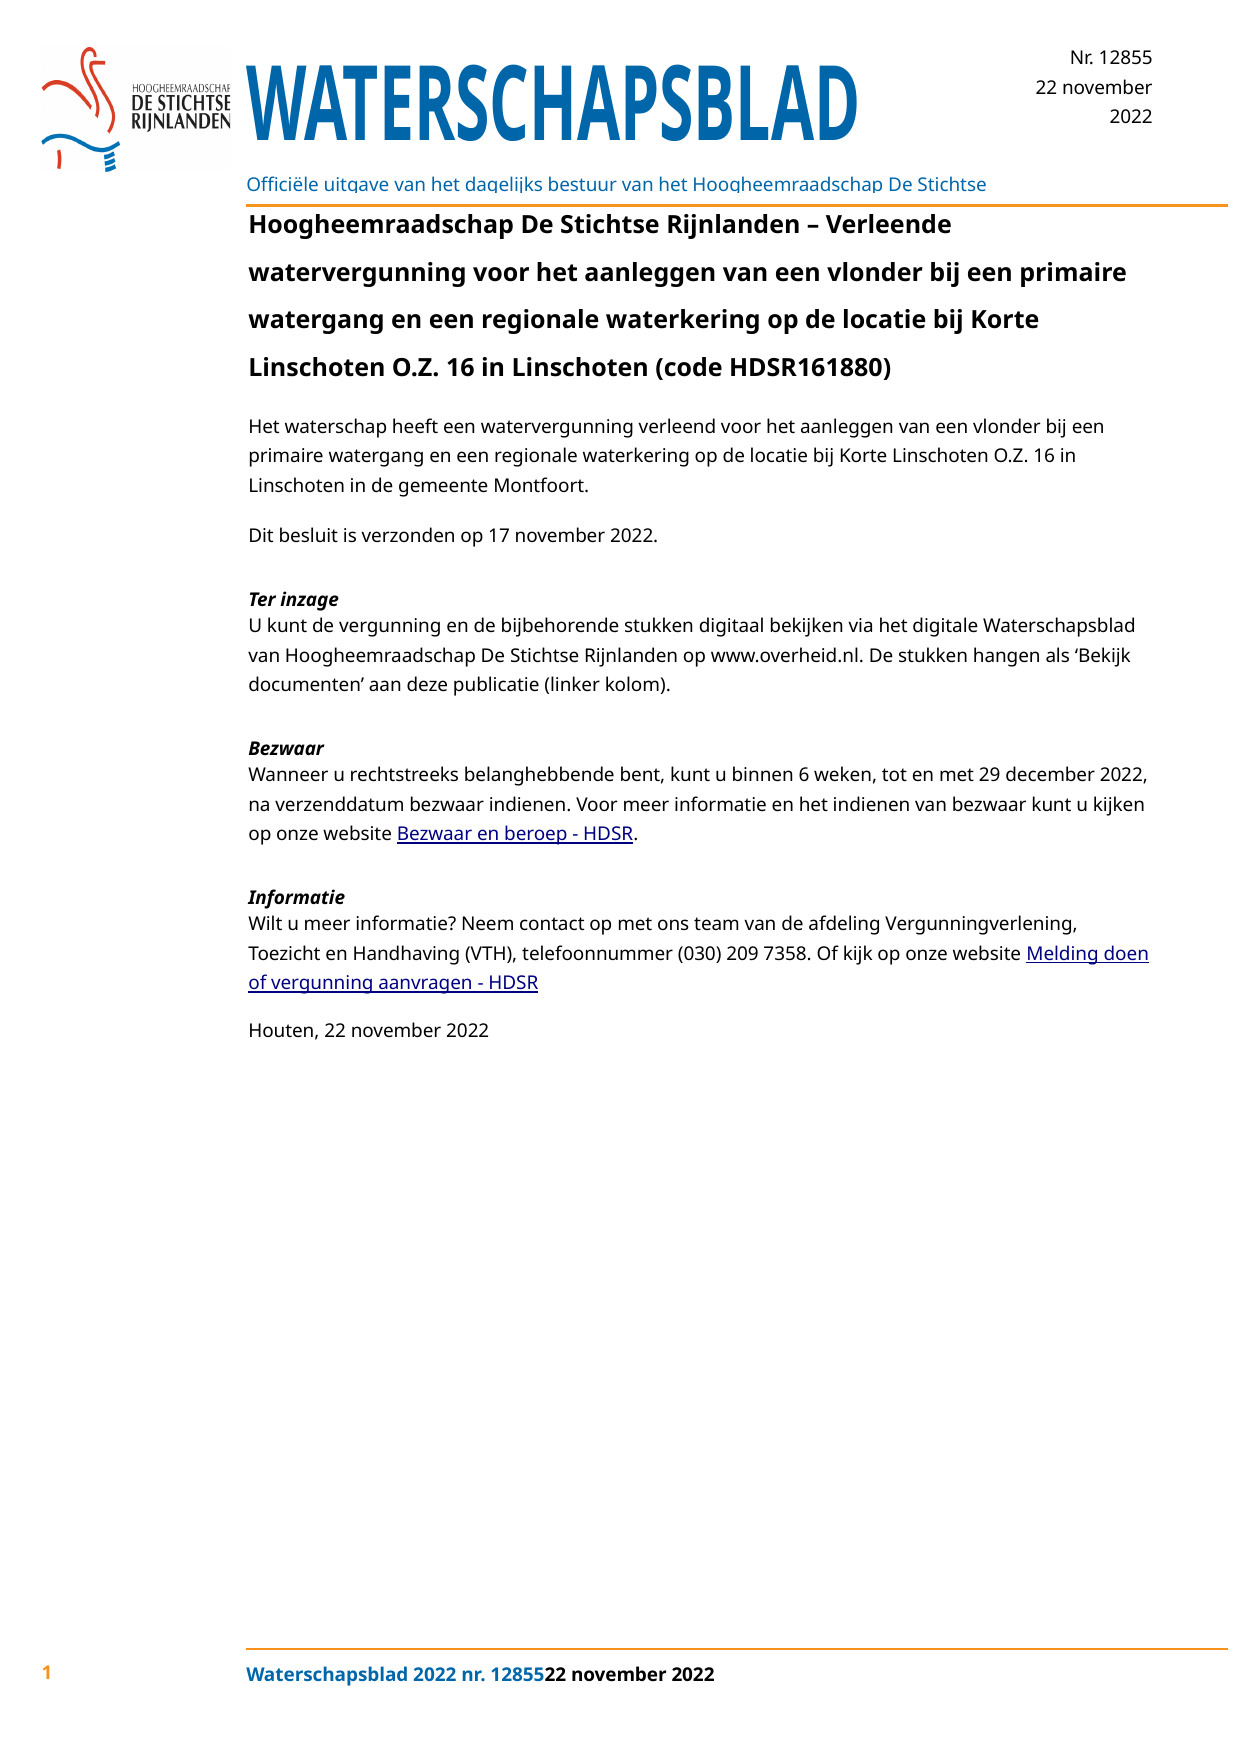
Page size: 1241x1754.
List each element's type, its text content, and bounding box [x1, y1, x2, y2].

text Informatie [248, 884, 1152, 910]
text Wilt u meer informatie? Neem contact op met ons team van de afdeling Vergunningverlening, Toezicht en Handhaving (VTH), telefoonnummer (030) 209 7358. Of kijk op onze website Melding doen of vergunning aanvragen - HDSR [248, 910, 1152, 995]
text Wanneer u rechtstreeks belanghebbende bent, kunt u binnen 6 weken, tot en met 29 december 2022, na verzenddatum bezwaar indienen. Voor meer informatie en het indienen van bezwaar kunt u kijken op onze website Bezwaar en beroep - HDSR. [248, 761, 1152, 846]
text Bezwaar [248, 736, 1152, 761]
text Dit besluit is verzonden op 17 november 2022. [248, 523, 1152, 548]
text U kunt de vergunning en de bijbehorende stukken digitaal bekijken via het digitale Waterschapsblad van Hoogheemraadschap De Stichtse Rijnlanden op www.overheid.nl. De stukken hangen als ‘Bekijk documenten’ aan deze publicatie (linker kolom). [248, 612, 1152, 697]
text Hoogheemraadschap De Stichtse Rijnlanden – Verleende watervergunning voor het aanleggen van een vlonder bij een primaire watergang en een regionale waterkering op de locatie bij Korte Linschoten O.Z. 16 in Linschoten (code HDSR161880) [248, 207, 1152, 384]
text Ter inzage [248, 587, 1152, 612]
text Het waterschap heeft een watervergunning verleend voor het aanleggen van een vlonder bij een primaire watergang en een regionale waterkering op de locatie bij Korte Linschoten O.Z. 16 in Linschoten in de gemeente Montfoort. [248, 413, 1152, 498]
picture [41, 47, 231, 172]
text Houten, 22 november 2022 [248, 1017, 1152, 1043]
